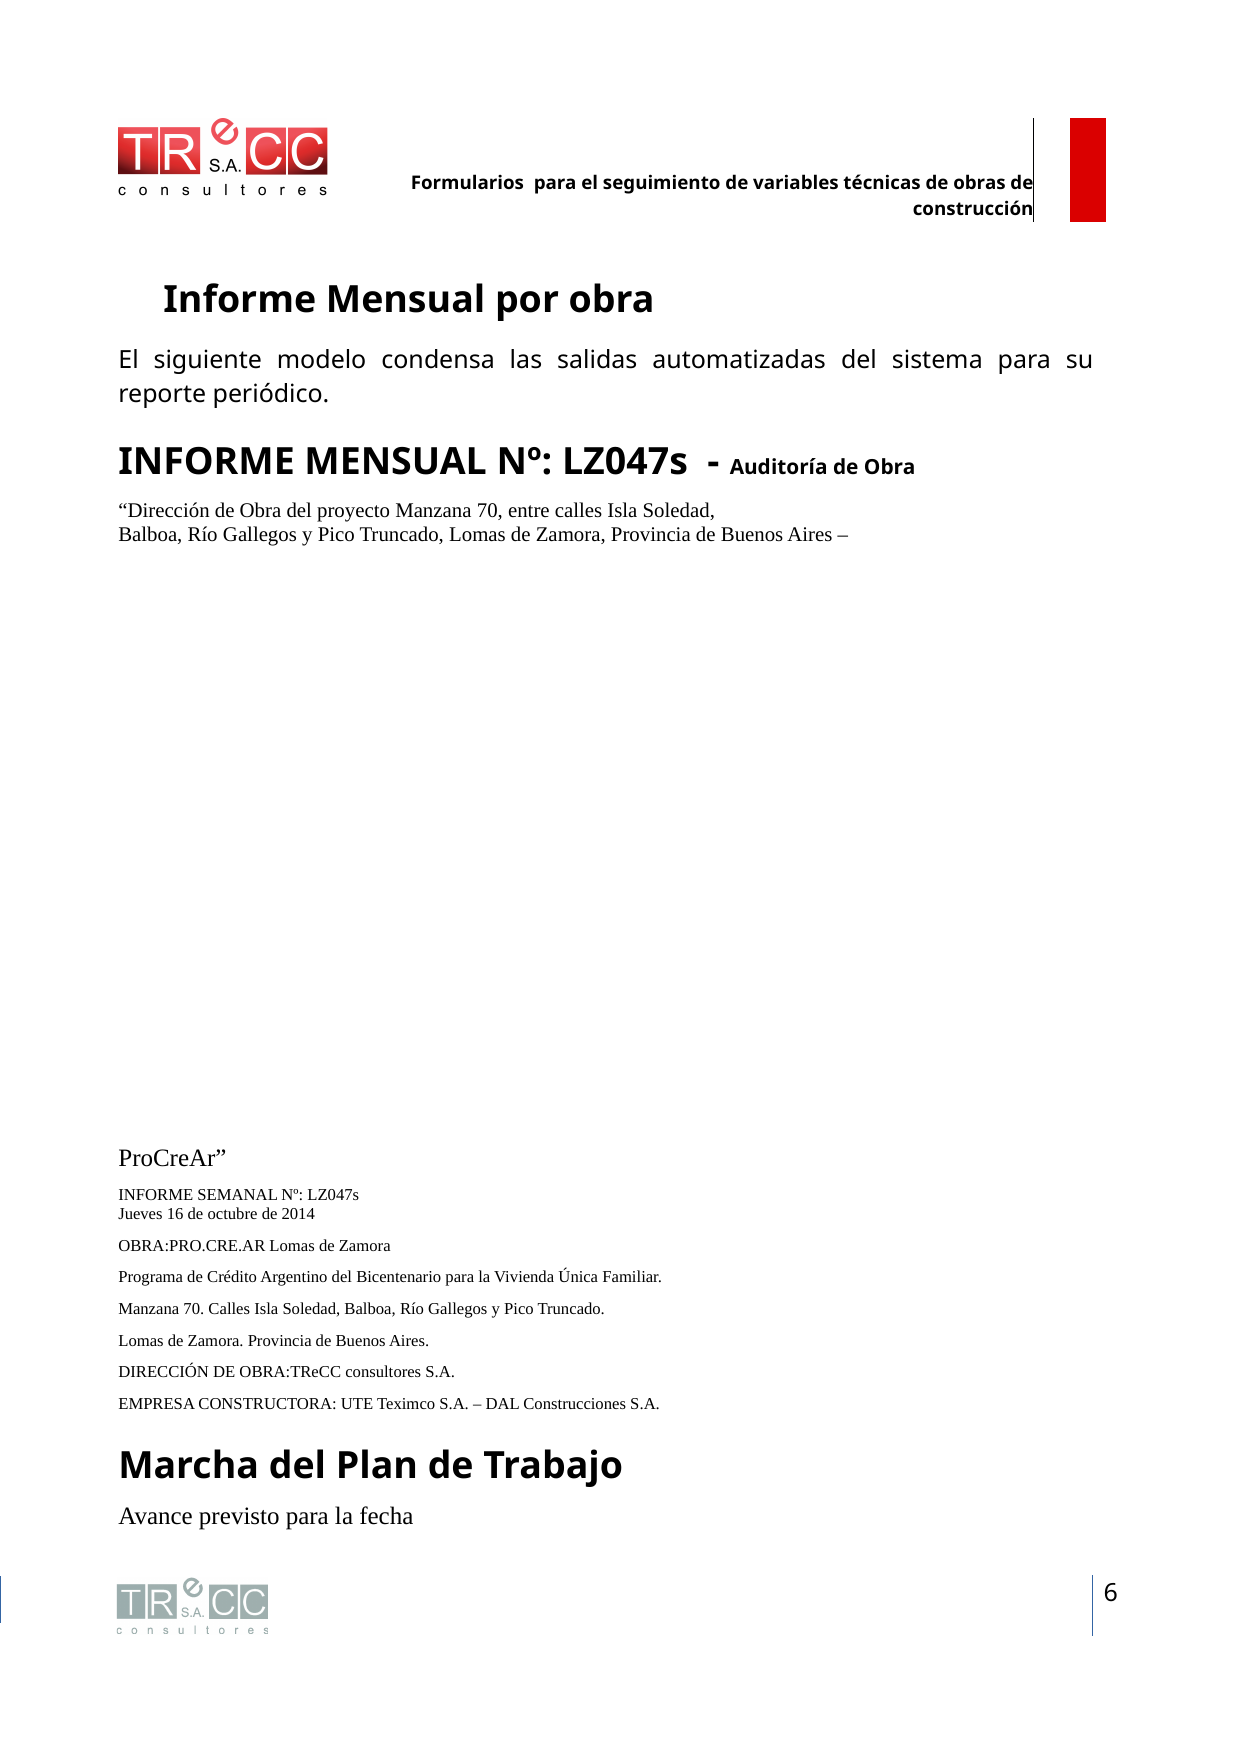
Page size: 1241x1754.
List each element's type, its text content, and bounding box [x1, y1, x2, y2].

text DIRECCIÓN DE OBRA:TReCC consultores S.A. [118, 1362, 1095, 1381]
text ProCreAr” [118, 559, 1095, 1172]
text INFORME SEMANAL Nº: LZ047s [118, 1184, 1095, 1204]
text Avance previsto para la fecha [118, 1501, 1095, 1530]
subtitle INFORME MENSUAL Nº: LZ047s - Auditoría de Obra [118, 434, 1095, 486]
text OBRA:PRO.CRE.AR Lomas de Zamora [118, 1235, 1095, 1254]
text “Dirección de Obra del proyecto Manzana 70, entre calles Isla Soledad, Balboa, Río Gallegos y Pico Truncado, Lomas de Zamora, Provincia de Buenos Aires – [118, 498, 1095, 546]
picture [118, 118, 328, 200]
subtitle Marcha del Plan de Trabajo [118, 1438, 1095, 1489]
text EMPRESA CONSTRUCTORA: UTE Teximco S.A. – DAL Construcciones S.A. [118, 1394, 1095, 1413]
text Manzana 70. Calles Isla Soledad, Balboa, Río Gallegos y Pico Truncado. [118, 1299, 1095, 1318]
text Programa de Crédito Argentino del Bicentenario para la Vivienda Única Familiar. [118, 1267, 1095, 1286]
text El siguiente modelo condensa las salidas automatizadas del sistema para su reporte periódico. [118, 341, 1095, 409]
picture [116, 1577, 268, 1635]
subtitle Informe Mensual por obra [118, 273, 1095, 324]
text Lomas de Zamora. Provincia de Buenos Aires. [118, 1330, 1095, 1349]
text Jueves 16 de octubre de 2014 [118, 1204, 1095, 1223]
